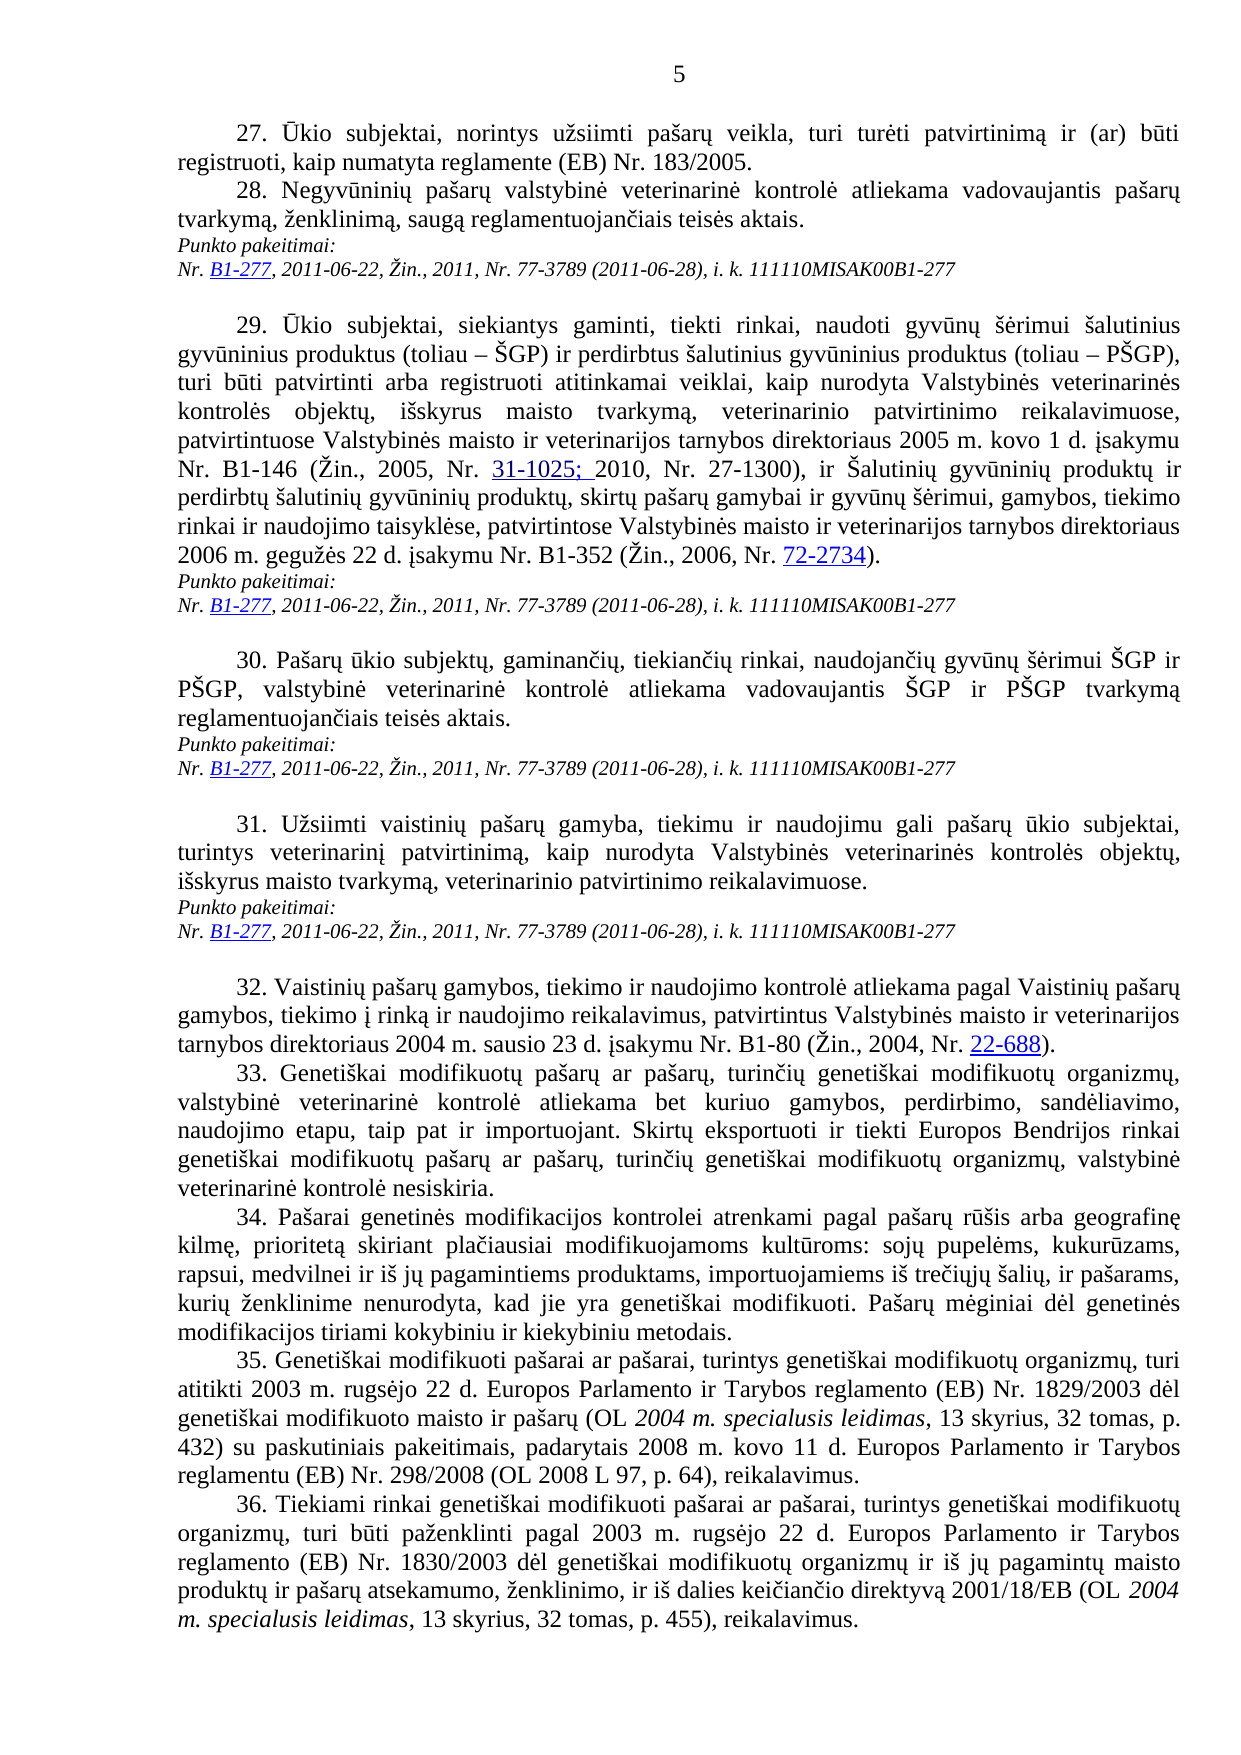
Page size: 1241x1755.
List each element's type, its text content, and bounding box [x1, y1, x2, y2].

text 34. Pašarai genetinės modifikacijos kontrolei atrenkami pagal pašarų rūšis arba geografinę kilmę, prioritetą skiriant plačiausiai modifikuojamoms kultūroms: sojų pupelėms, kukurūzams, rapsui, medvilnei ir iš jų pagamintiems produktams, importuojamiems iš trečiųjų šalių, ir pašarams, kurių ženklinime nenurodyta, kad jie yra genetiškai modifikuoti. Pašarų mėginiai dėl genetinės modifikacijos tiriami kokybiniu ir kiekybiniu metodais. [177, 1202, 1181, 1346]
text Punkto pakeitimai: [177, 233, 1181, 257]
text Nr. B1-277, 2011-06-22, Žin., 2011, Nr. 77-3789 (2011-06-28), i. k. 111110MISAK00B1-277 [177, 257, 1181, 281]
text 32. Vaistinių pašarų gamybos, tiekimo ir naudojimo kontrolė atliekama pagal Vaistinių pašarų gamybos, tiekimo į rinką ir naudojimo reikalavimus, patvirtintus Valstybinės maisto ir veterinarijos tarnybos direktoriaus 2004 m. sausio 23 d. įsakymu Nr. B1-80 (Žin., 2004, Nr. 22-688). [177, 972, 1181, 1058]
text 28. Negyvūninių pašarų valstybinė veterinarinė kontrolė atliekama vadovaujantis pašarų tvarkymą, ženklinimą, saugą reglamentuojančiais teisės aktais. [177, 176, 1181, 233]
text 31. Užsiimti vaistinių pašarų gamyba, tiekimu ir naudojimu gali pašarų ūkio subjektai, turintys veterinarinį patvirtinimą, kaip nurodyta Valstybinės veterinarinės kontrolės objektų, išskyrus maisto tvarkymą, veterinarinio patvirtinimo reikalavimuose. [177, 809, 1181, 895]
text Punkto pakeitimai: [177, 569, 1181, 593]
text Nr. B1-277, 2011-06-22, Žin., 2011, Nr. 77-3789 (2011-06-28), i. k. 111110MISAK00B1-277 [177, 756, 1181, 780]
text 33. Genetiškai modifikuotų pašarų ar pašarų, turinčių genetiškai modifikuotų organizmų, valstybinė veterinarinė kontrolė atliekama bet kuriuo gamybos, perdirbimo, sandėliavimo, naudojimo etapu, taip pat ir importuojant. Skirtų eksportuoti ir tiekti Europos Bendrijos rinkai genetiškai modifikuotų pašarų ar pašarų, turinčių genetiškai modifikuotų organizmų, valstybinė veterinarinė kontrolė nesiskiria. [177, 1058, 1181, 1202]
text 29. Ūkio subjektai, siekiantys gaminti, tiekti rinkai, naudoti gyvūnų šėrimui šalutinius gyvūninius produktus (toliau – ŠGP) ir perdirbtus šalutinius gyvūninius produktus (toliau – PŠGP), turi būti patvirtinti arba registruoti atitinkamai veiklai, kaip nurodyta Valstybinės veterinarinės kontrolės objektų, išskyrus maisto tvarkymą, veterinarinio patvirtinimo reikalavimuose, patvirtintuose Valstybinės maisto ir veterinarijos tarnybos direktoriaus 2005 m. kovo 1 d. įsakymu Nr. B1-146 (Žin., 2005, Nr. 31-1025; 2010, Nr. 27-1300), ir Šalutinių gyvūninių produktų ir perdirbtų šalutinių gyvūninių produktų, skirtų pašarų gamybai ir gyvūnų šėrimui, gamybos, tiekimo rinkai ir naudojimo taisyklėse, patvirtintose Valstybinės maisto ir veterinarijos tarnybos direktoriaus 2006 m. gegužės 22 d. įsakymu Nr. B1-352 (Žin., 2006, Nr. 72-2734). [177, 310, 1181, 569]
text Nr. B1-277, 2011-06-22, Žin., 2011, Nr. 77-3789 (2011-06-28), i. k. 111110MISAK00B1-277 [177, 593, 1181, 617]
text 30. Pašarų ūkio subjektų, gaminančių, tiekiančių rinkai, naudojančių gyvūnų šėrimui ŠGP ir PŠGP, valstybinė veterinarinė kontrolė atliekama vadovaujantis ŠGP ir PŠGP tvarkymą reglamentuojančiais teisės aktais. [177, 646, 1181, 732]
text Punkto pakeitimai: [177, 895, 1181, 919]
text 36. Tiekiami rinkai genetiškai modifikuoti pašarai ar pašarai, turintys genetiškai modifikuotų organizmų, turi būti paženklinti pagal 2003 m. rugsėjo 22 d. Europos Parlamento ir Tarybos reglamento (EB) Nr. 1830/2003 dėl genetiškai modifikuotų organizmų ir iš jų pagamintų maisto produktų ir pašarų atsekamumo, ženklinimo, ir iš dalies keičiančio direktyvą 2001/18/EB (OL 2004 m. specialusis leidimas, 13 skyrius, 32 tomas, p. 455), reikalavimus. [177, 1489, 1181, 1633]
text Nr. B1-277, 2011-06-22, Žin., 2011, Nr. 77-3789 (2011-06-28), i. k. 111110MISAK00B1-277 [177, 919, 1181, 943]
text 27. Ūkio subjektai, norintys užsiimti pašarų veikla, turi turėti patvirtinimą ir (ar) būti registruoti, kaip numatyta reglamente (EB) Nr. 183/2005. [177, 118, 1181, 176]
text 35. Genetiškai modifikuoti pašarai ar pašarai, turintys genetiškai modifikuotų organizmų, turi atitikti 2003 m. rugsėjo 22 d. Europos Parlamento ir Tarybos reglamento (EB) Nr. 1829/2003 dėl genetiškai modifikuoto maisto ir pašarų (OL 2004 m. specialusis leidimas, 13 skyrius, 32 tomas, p. 432) su paskutiniais pakeitimais, padarytais 2008 m. kovo 11 d. Europos Parlamento ir Tarybos reglamentu (EB) Nr. 298/2008 (OL 2008 L 97, p. 64), reikalavimus. [177, 1346, 1181, 1489]
text Punkto pakeitimai: [177, 732, 1181, 756]
